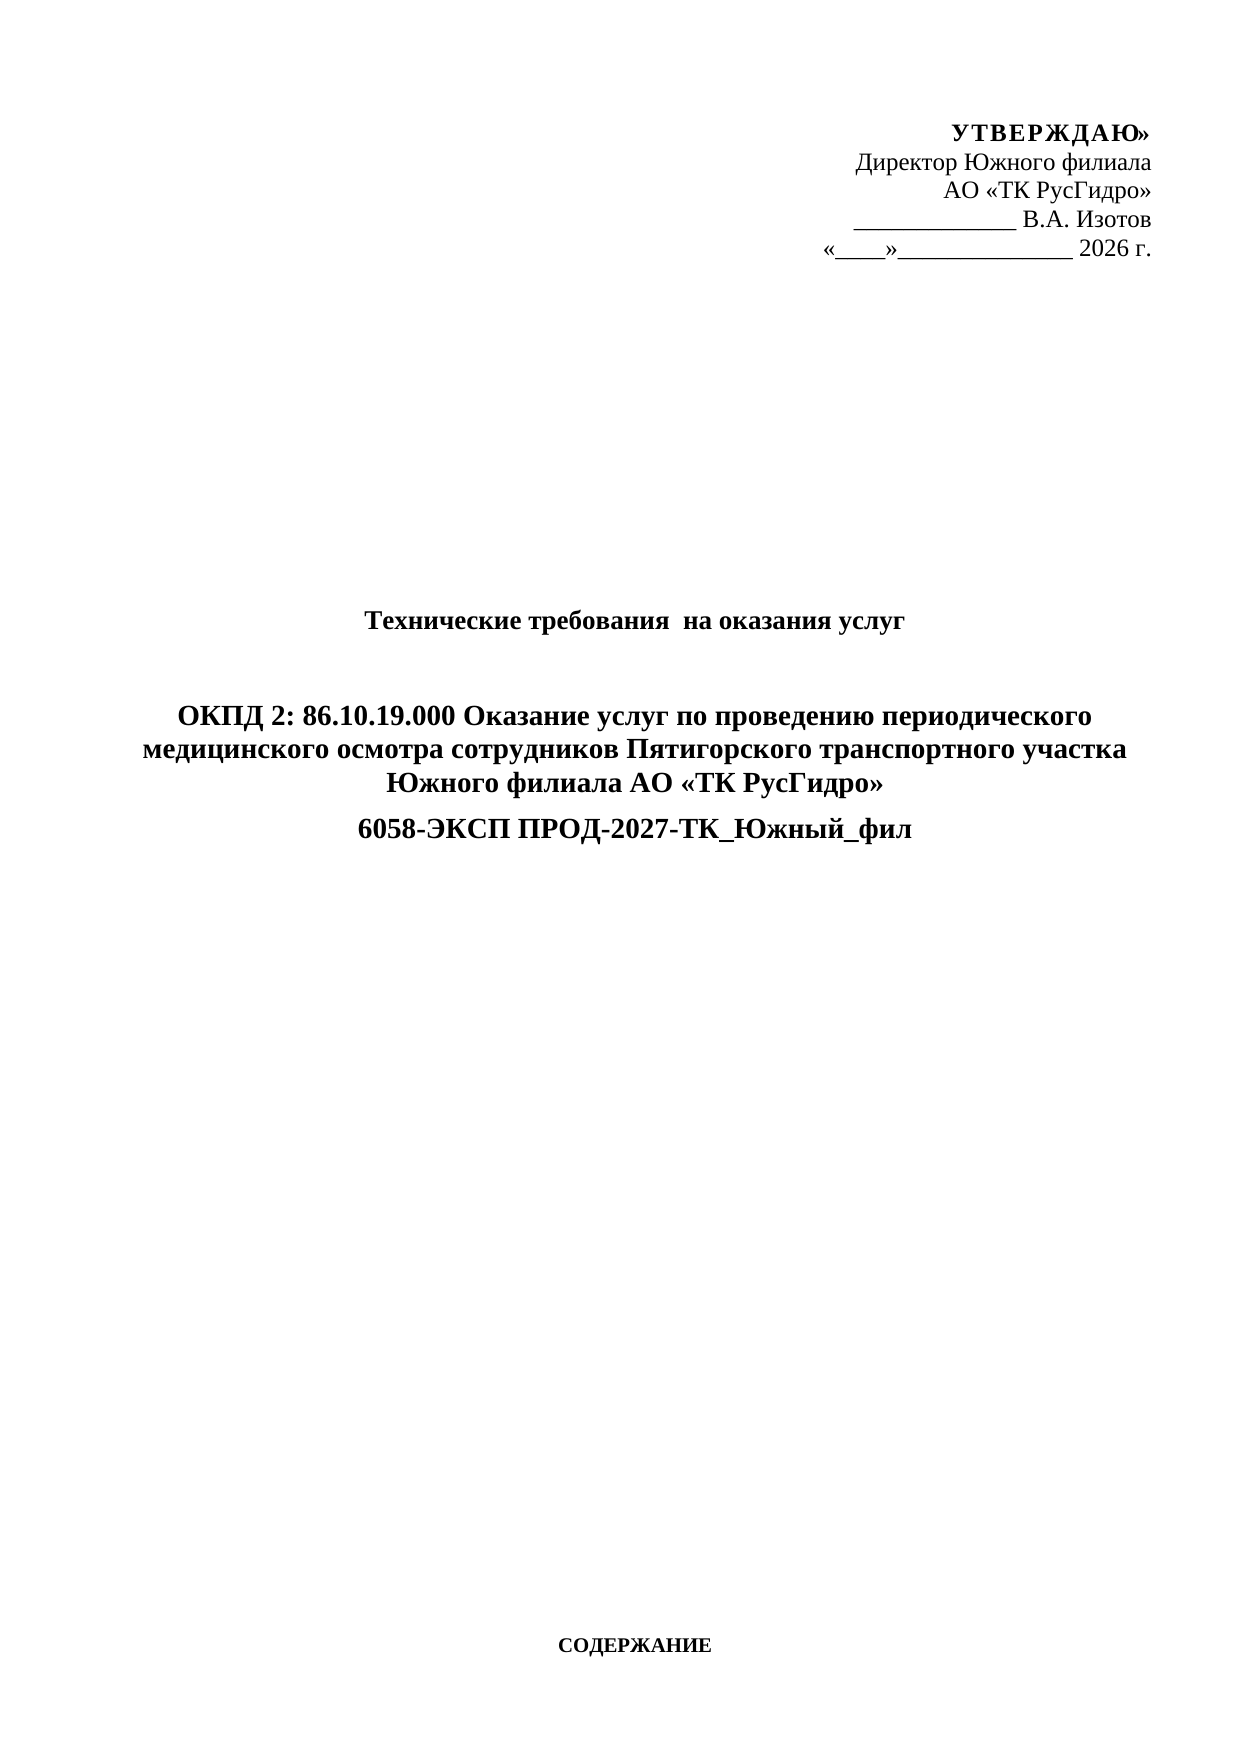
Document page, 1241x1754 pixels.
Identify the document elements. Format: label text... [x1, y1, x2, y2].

text _____________ В.А. Изотов [118, 204, 1152, 233]
text 6058-ЭКСП ПРОД-2027-ТК_Южный_фил [118, 811, 1152, 844]
text У Т В Е Р Ж Д А Ю» [118, 118, 1152, 147]
text Директор Южного филиала [118, 147, 1152, 176]
text Технические требования на оказания услуг [118, 604, 1152, 636]
text СОДЕРЖАНИЕ [118, 1633, 1152, 1657]
text АО «ТК РусГидро» [118, 176, 1152, 204]
text «____»______________ 2026 г. [118, 233, 1152, 262]
text ОКПД 2: 86.10.19.000 Оказание услуг по проведению периодического медицинского осмотра сотрудников Пятигорского транспортного участка Южного филиала АО «ТК РусГидро» [118, 698, 1152, 798]
